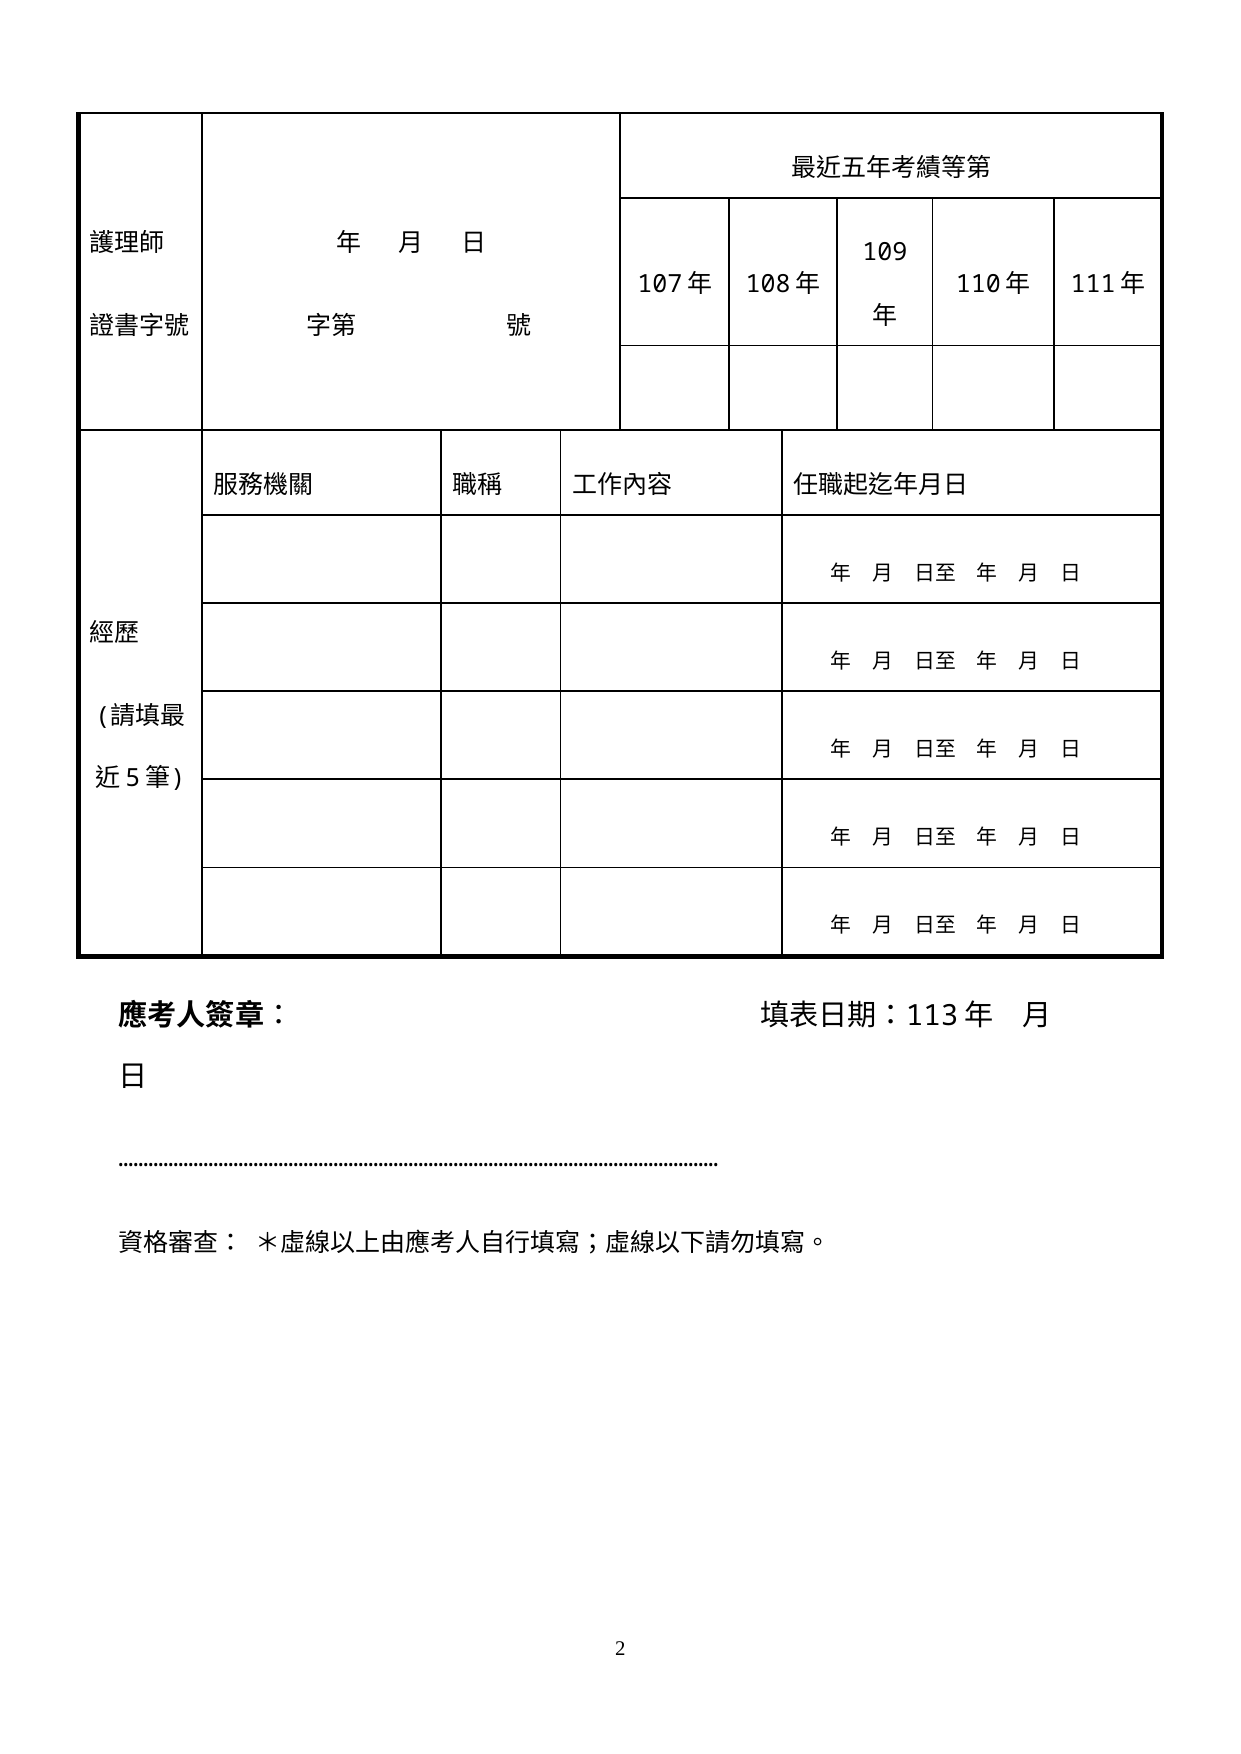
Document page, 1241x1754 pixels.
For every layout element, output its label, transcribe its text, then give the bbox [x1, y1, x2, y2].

table_cell [933, 346, 1053, 429]
table_cell 職稱 [442, 431, 560, 514]
table_cell [561, 868, 781, 954]
table_cell 111年 [1055, 199, 1160, 344]
table_cell [442, 604, 560, 690]
table_cell 107年 [621, 199, 728, 344]
text 資格審查： ＊虛線以上由應考人自行填寫；虛線以下請勿填寫。 [118, 1199, 1122, 1261]
table_cell 110年 [933, 199, 1053, 344]
table_cell [561, 604, 781, 690]
table_cell [203, 780, 440, 866]
table_cell 最近五年考績等第 [621, 114, 1160, 197]
table_cell [561, 516, 781, 602]
table_cell 服務機關 [203, 431, 440, 514]
table_cell [442, 780, 560, 866]
table_cell 109年 [838, 199, 932, 344]
table_cell [442, 516, 560, 602]
table_cell [621, 346, 728, 429]
table_cell [203, 516, 440, 602]
table_cell [442, 868, 560, 954]
table_cell 經歷 (請填最近5筆) [81, 431, 201, 954]
table_cell [442, 692, 560, 778]
table_cell 年 月 日至 年 月 日 [783, 692, 1160, 778]
text 應考人簽章： 填表日期：113年 月 日 [118, 969, 1122, 1094]
table_cell [561, 780, 781, 866]
table_cell [203, 868, 440, 954]
table_cell 108年 [730, 199, 836, 344]
text ………………………………………………………………………………………………………… [118, 1115, 1122, 1178]
table_cell [561, 692, 781, 778]
table_cell 年 月 日 字第 號 [203, 114, 619, 429]
table_cell 護理師 證書字號 [81, 114, 201, 429]
table_cell [838, 346, 932, 429]
table_cell 年 月 日至 年 月 日 [783, 604, 1160, 690]
table_cell [203, 604, 440, 690]
table_cell 年 月 日至 年 月 日 [783, 868, 1160, 954]
table_cell [730, 346, 836, 429]
table_cell [1055, 346, 1160, 429]
table_cell 年 月 日至 年 月 日 [783, 780, 1160, 866]
table_cell 年 月 日至 年 月 日 [783, 516, 1160, 602]
table_cell [203, 692, 440, 778]
table_cell 任職起迄年月日 [783, 431, 1160, 514]
table_cell 工作內容 [561, 431, 781, 514]
